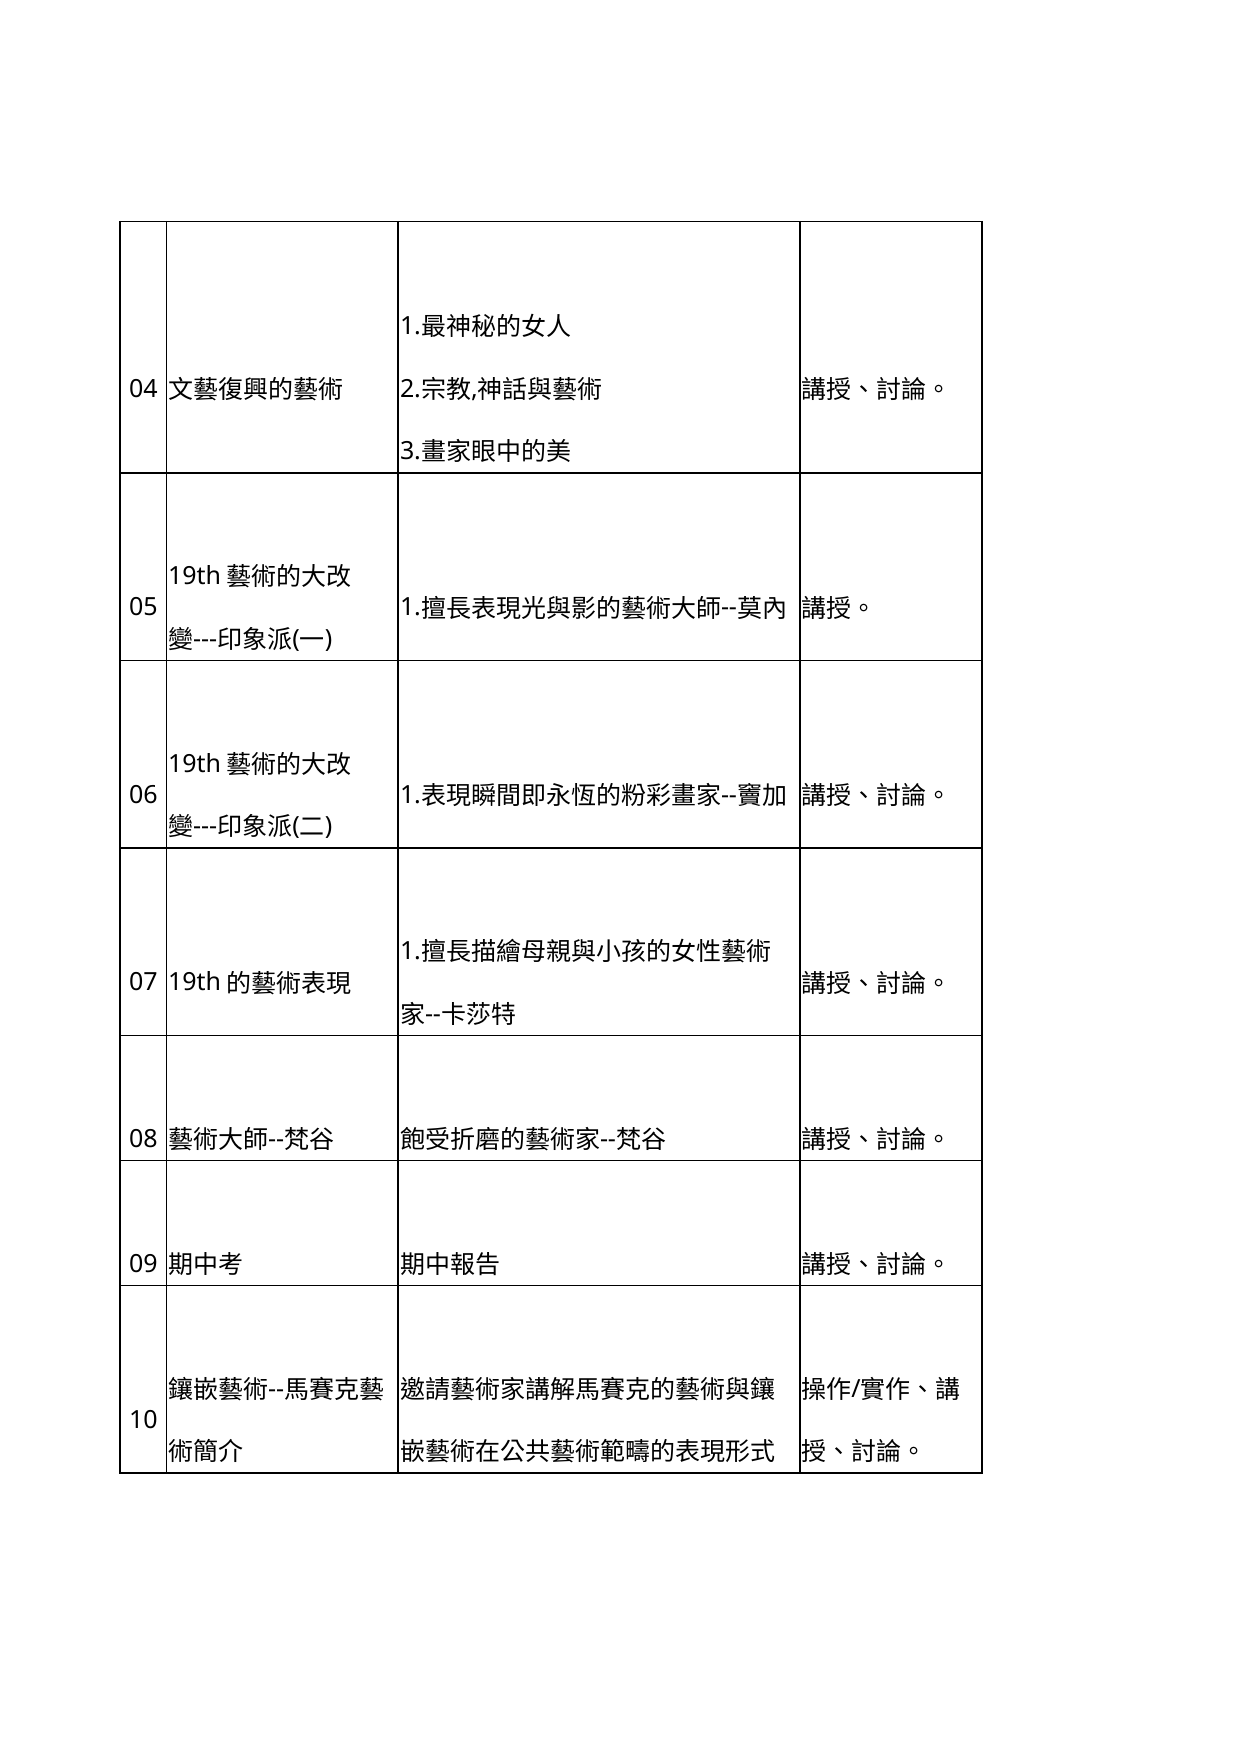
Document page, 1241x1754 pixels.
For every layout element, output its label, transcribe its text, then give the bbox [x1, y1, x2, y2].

table_cell 08 [121, 1036, 166, 1160]
table_cell 07 [121, 849, 166, 1035]
table_cell 講授、討論。 [801, 849, 981, 1035]
table_cell 期中考 [167, 1161, 397, 1285]
table_cell 1.最神秘的女人 2.宗教,神話與藝術 3.畫家眼中的美 [399, 222, 799, 472]
table_cell 06 [121, 661, 166, 847]
table_cell 04 [121, 222, 166, 472]
table_cell 1.表現瞬間即永恆的粉彩畫家--竇加 [399, 661, 799, 847]
table_cell 文藝復興的藝術 [167, 222, 397, 472]
table_cell 講授、討論。 [801, 661, 981, 847]
table_cell [118, 158, 983, 1476]
table_cell 講授、討論。 [801, 222, 981, 472]
table_cell 鑲嵌藝術--馬賽克藝術簡介 [167, 1286, 397, 1472]
table_cell 1.擅長描繪母親與小孩的女性藝術家--卡莎特 [399, 849, 799, 1035]
table_cell 飽受折磨的藝術家--梵谷 [399, 1036, 799, 1160]
table_cell 邀請藝術家講解馬賽克的藝術與鑲嵌藝術在公共藝術範疇的表現形式 [399, 1286, 799, 1472]
table_cell 19th藝術的大改變---印象派(一) [167, 474, 397, 660]
table_cell 期中報告 [399, 1161, 799, 1285]
table_cell 05 [121, 474, 166, 660]
table_cell 講授。 [801, 474, 981, 660]
table_cell 19th藝術的大改變---印象派(二) [167, 661, 397, 847]
table_cell 講授、討論。 [801, 1036, 981, 1160]
table_cell 操作/實作、講授、討論。 [801, 1286, 981, 1472]
table_cell 藝術大師--梵谷 [167, 1036, 397, 1160]
table_cell 1.擅長表現光與影的藝術大師--莫內 [399, 474, 799, 660]
table_cell 10 [121, 1286, 166, 1472]
table_cell 講授、討論。 [801, 1161, 981, 1285]
table_cell 09 [121, 1161, 166, 1285]
table_cell 19th的藝術表現 [167, 849, 397, 1035]
